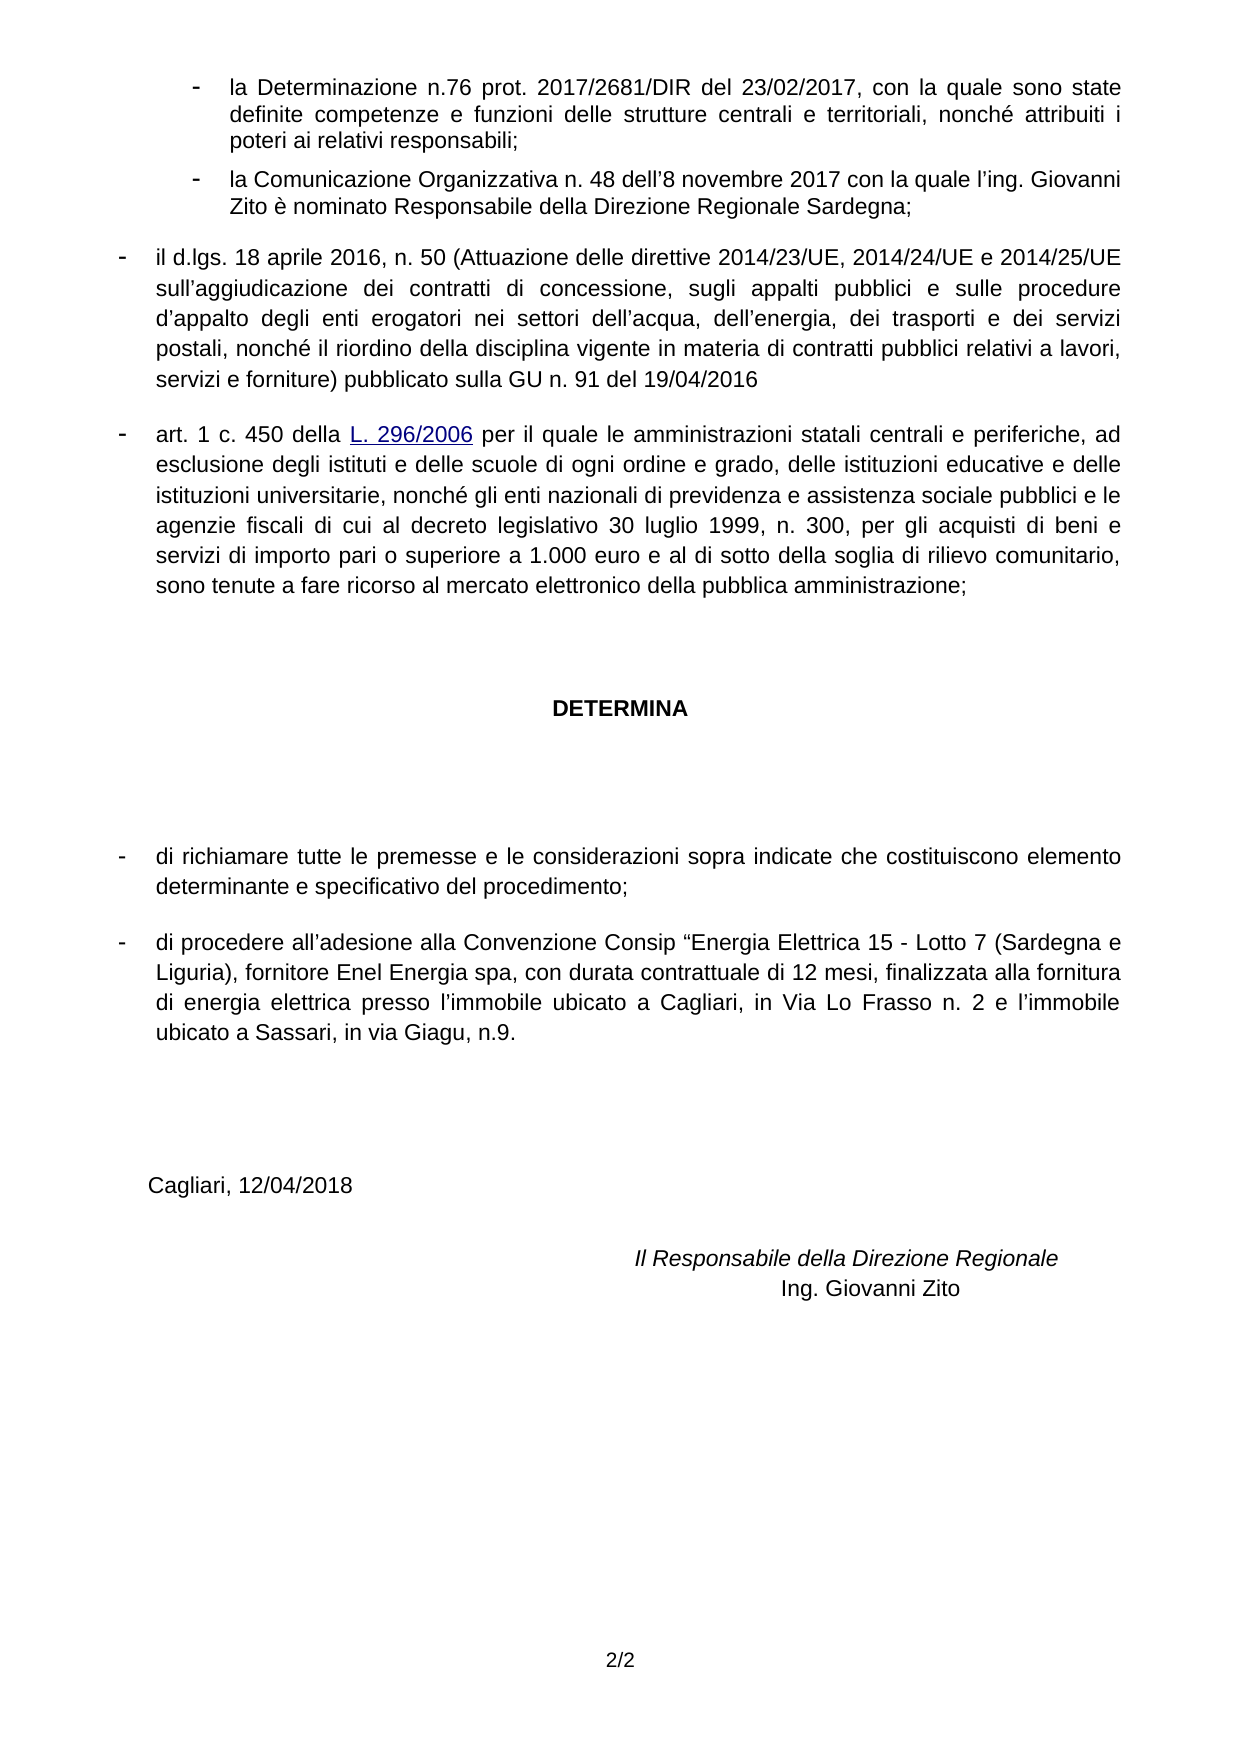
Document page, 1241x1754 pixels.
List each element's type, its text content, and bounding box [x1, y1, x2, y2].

list il d.lgs. 18 aprile 2016, n. 50 (Attuazione delle direttive 2014/23/UE, 2014/24/UE e 2014/25/UE sull’aggiudicazione dei contratti di concessione, sugli appalti pubblici e sulle procedure d’appalto degli enti erogatori nei settori dell’acqua, dell’energia, dei trasporti e dei servizi postali, nonché il riordino della disciplina vigente in materia di contratti pubblici relativi a lavori, servizi e forniture) pubblicato sulla GU n. 91 del 19/04/2016 [118, 244, 1122, 392]
text DETERMINA [118, 695, 1122, 722]
list la Determinazione n.76 prot. 2017/2681/DIR del 23/02/2017, con la quale sono state definite competenze e funzioni delle strutture centrali e territoriali, nonché attribuiti i poteri ai relativi responsabili; [192, 74, 1122, 153]
list di procedere all’adesione alla Convenzione Consip “Energia Elettrica 15 - Lotto 7 (Sardegna e Liguria), fornitore Enel Energia spa, con durata contrattuale di 12 mesi, finalizzata alla fornitura di energia elettrica presso l’immobile ubicato a Cagliari, in Via Lo Frasso n. 2 e l’immobile ubicato a Sassari, in via Giagu, n.9. [118, 928, 1122, 1046]
list art. 1 c. 450 della L. 296/2006 per il quale le amministrazioni statali centrali e periferiche, ad esclusione degli istituti e delle scuole di ogni ordine e grado, delle istituzioni educative e delle istituzioni universitarie, nonché gli enti nazionali di previdenza e assistenza sociale pubblici e le agenzie fiscali di cui al decreto legislativo 30 luglio 1999, n. 300, per gli acquisti di beni e servizi di importo pari o superiore a 1.000 euro e al di sotto della soglia di rilievo comunitario, sono tenute a fare ricorso al mercato elettronico della pubblica amministrazione; [118, 421, 1122, 599]
list la Comunicazione Organizzativa n. 48 dell’8 novembre 2017 con la quale l’ing. Giovanni Zito è nominato Responsabile della Direzione Regionale Sardegna; [192, 166, 1122, 219]
text Il Responsabile della Direzione Regionale Ing. Giovanni Zito [634, 1245, 1122, 1302]
list di richiamare tutte le premesse e le considerazioni sopra indicate che costituiscono elemento determinante e specificativo del procedimento; [118, 843, 1122, 900]
text Cagliari, 12/04/2018 [118, 1172, 1122, 1199]
